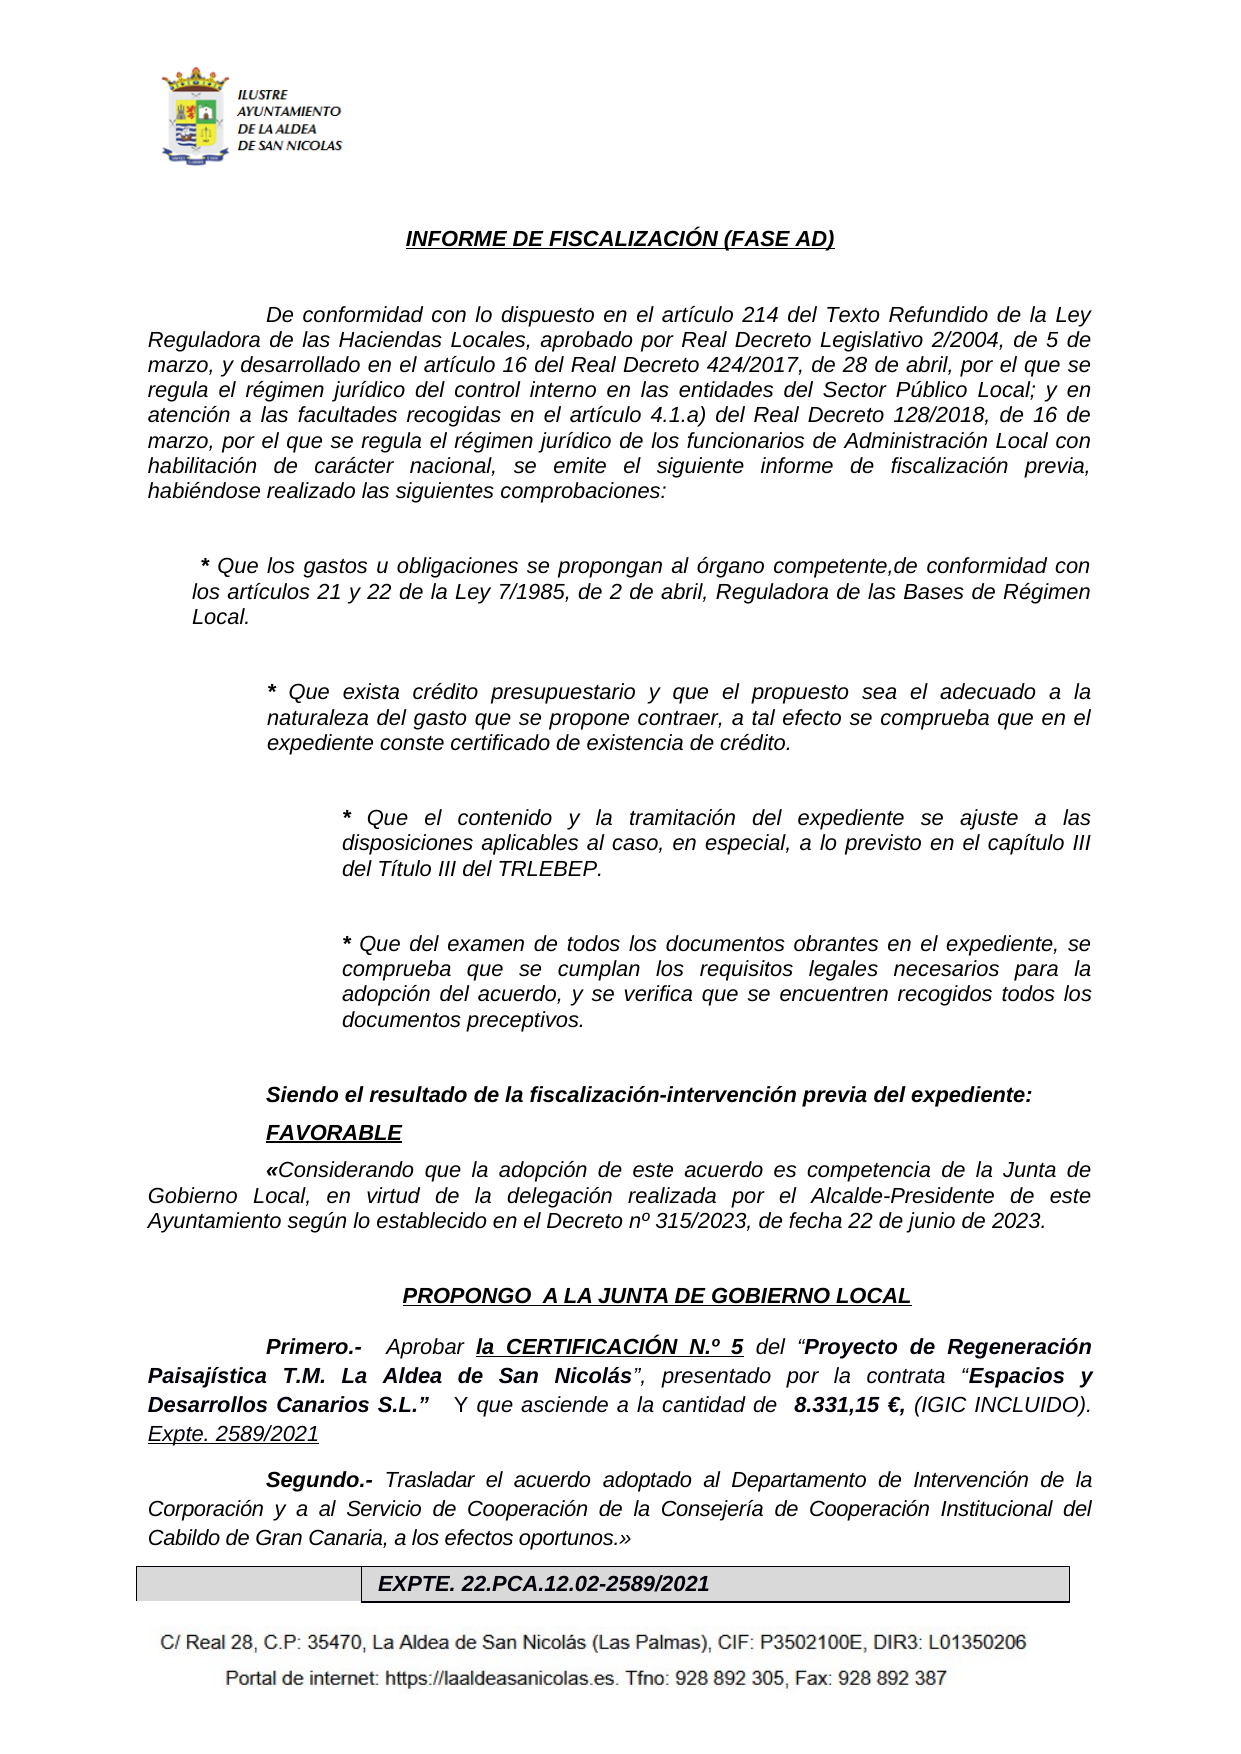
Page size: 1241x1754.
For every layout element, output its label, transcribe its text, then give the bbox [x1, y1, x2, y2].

text Segundo.- Trasladar el acuerdo adoptado al Departamento de Intervención de la Corporación y a al Servicio de Cooperación de la Consejería de Cooperación Institucional del Cabildo de Gran Canaria, a los efectos oportunos.» [148, 1467, 1093, 1551]
text INFORME DE FISCALIZACIÓN (FASE AD) [148, 226, 1093, 251]
table_header EXPTE. 22.PCA.12.02-2589/2021 [362, 1567, 1069, 1601]
text Siendo el resultado de la fiscalización-intervención previa del expediente: [148, 1082, 1093, 1107]
text * Que exista crédito presupuestario y que el propuesto sea el adecuado a la naturaleza del gasto que se propone contraer, a tal efecto se comprueba que en el expediente conste certificado de existencia de crédito. [267, 679, 1093, 755]
text Primero.- Aprobar la CERTIFICACIÓN N.º 5 del “Proyecto de Regeneración Paisajística T.M. La Aldea de San Nicolás”, presentado por la contrata “Espacios y Desarrollos Canarios S.L.” Y que asciende a la cantidad de 8.331,15 €, (IGIC INCLUIDO). Expte. 2589/2021 [148, 1334, 1093, 1446]
text * Que del examen de todos los documentos obrantes en el expediente, se comprueba que se cumplan los requisitos legales necesarios para la adopción del acuerdo, y se verifica que se encuentren recogidos todos los documentos preceptivos. [342, 931, 1093, 1032]
picture [148, 1626, 1034, 1694]
table_header [137, 1567, 361, 1601]
text FAVORABLE [148, 1120, 1093, 1145]
picture [148, 59, 358, 173]
text PROPONGO A LA JUNTA DE GOBIERNO LOCAL [148, 1283, 1093, 1309]
text * Que el contenido y la tramitación del expediente se ajuste a las disposiciones aplicables al caso, en especial, a lo previsto en el capítulo III del Título III del TRLEBEP. [342, 805, 1093, 881]
text De conformidad con lo dispuesto en el artículo 214 del Texto Refundido de la Ley Reguladora de las Haciendas Locales, aprobado por Real Decreto Legislativo 2/2004, de 5 de marzo, y desarrollado en el artículo 16 del Real Decreto 424/2017, de 28 de abril, por el que se regula el régimen jurídico del control interno en las entidades del Sector Público Local; y en atención a las facultades recogidas en el artículo 4.1.a) del Real Decreto 128/2018, de 16 de marzo, por el que se regula el régimen jurídico de los funcionarios de Administración Local con habilitación de carácter nacional, se emite el siguiente informe de fiscalización previa, habiéndose realizado las siguientes comprobaciones: [148, 302, 1093, 503]
text * Que los gastos u obligaciones se propongan al órgano competente,de conformidad con los artículos 21 y 22 de la Ley 7/1985, de 2 de abril, Reguladora de las Bases de Régimen Local. [192, 553, 1093, 629]
text «Considerando que la adopción de este acuerdo es competencia de la Junta de Gobierno Local, en virtud de la delegación realizada por el Alcalde-Presidente de este Ayuntamiento según lo establecido en el Decreto nº 315/2023, de fecha 22 de junio de 2023. [148, 1157, 1093, 1233]
